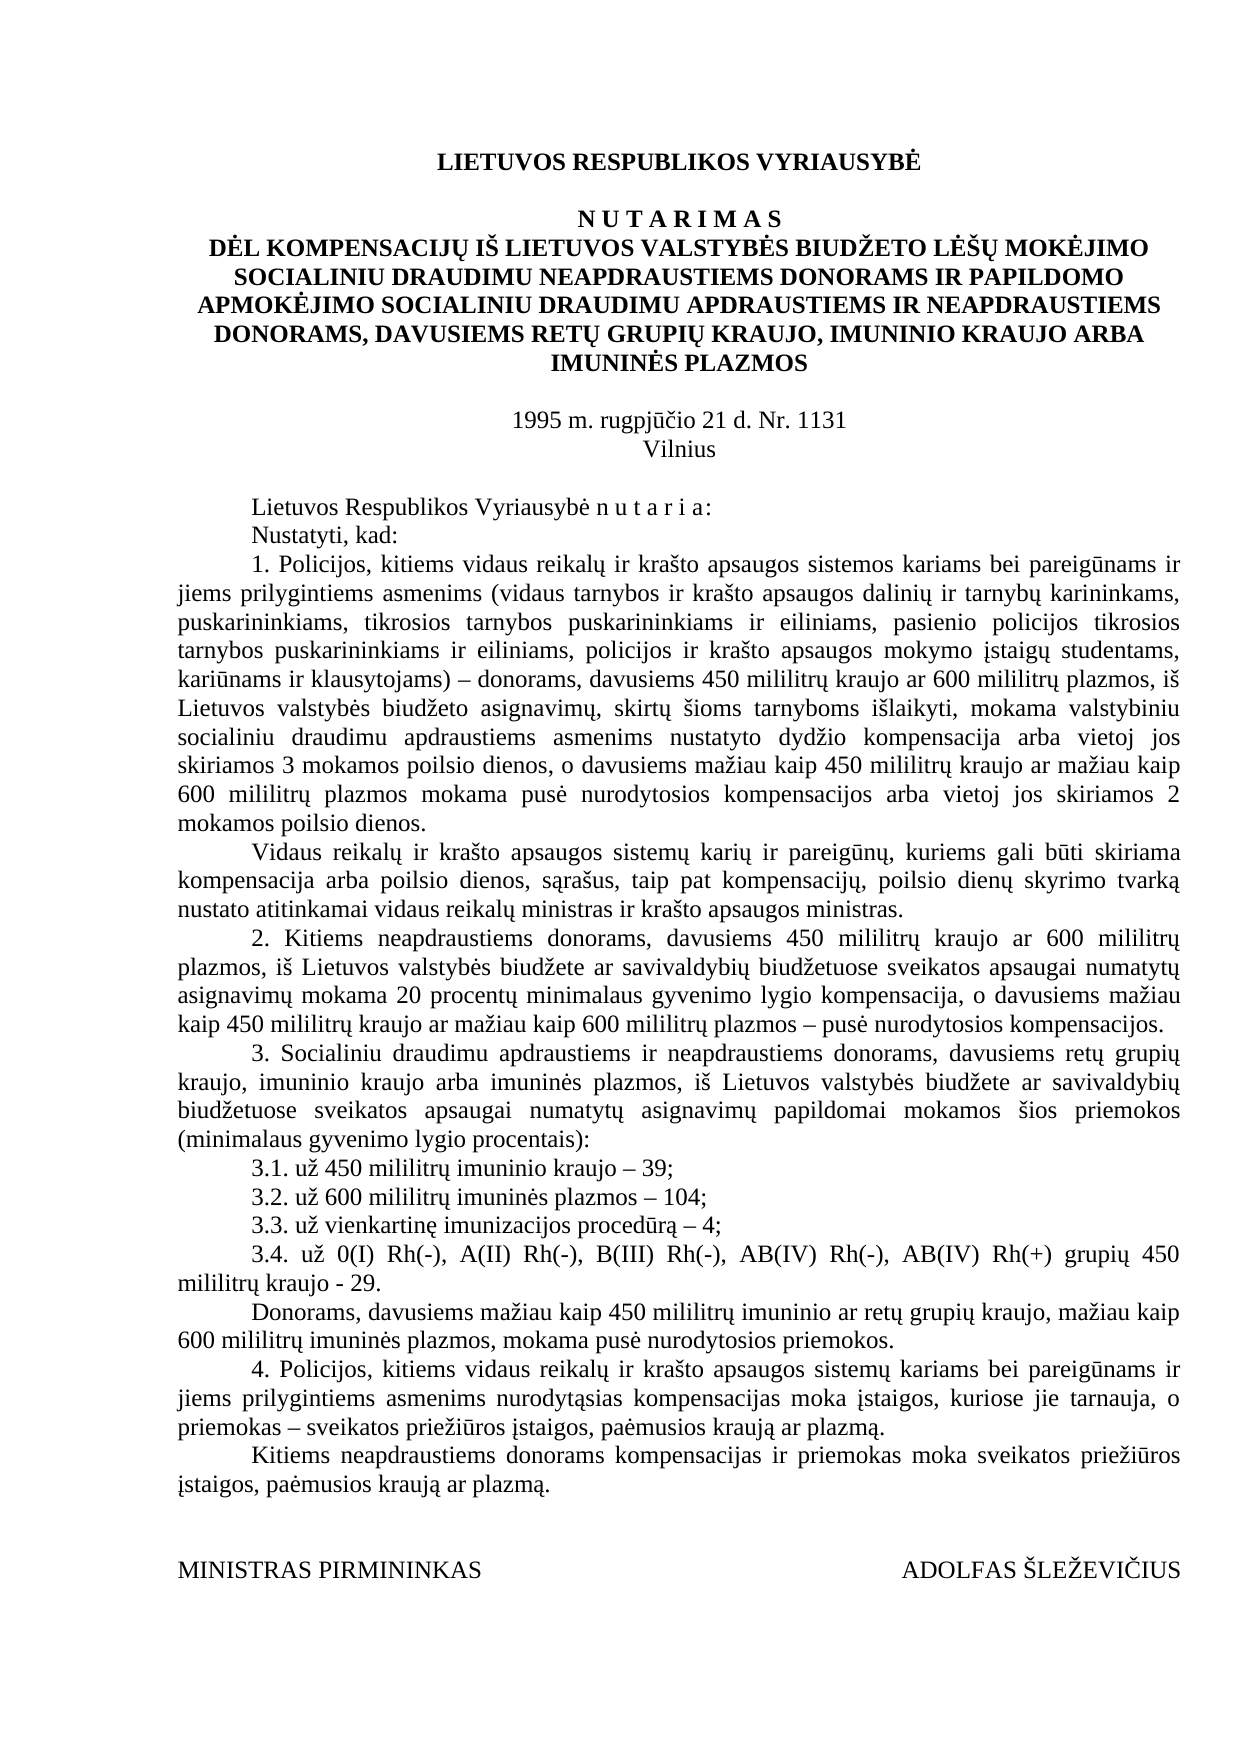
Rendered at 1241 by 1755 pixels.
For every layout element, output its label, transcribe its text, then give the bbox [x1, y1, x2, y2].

text 1. Policijos, kitiems vidaus reikalų ir krašto apsaugos sistemos kariams bei pareigūnams ir jiems prilygintiems asmenims (vidaus tarnybos ir krašto apsaugos dalinių ir tarnybų karininkams, puskarininkiams, tikrosios tarnybos puskarininkiams ir eiliniams, pasienio policijos tikrosios tarnybos puskarininkiams ir eiliniams, policijos ir krašto apsaugos mokymo įstaigų studentams, kariūnams ir klausytojams) – donorams, davusiems 450 mililitrų kraujo ar 600 mililitrų plazmos, iš Lietuvos valstybės biudžeto asignavimų, skirtų šioms tarnyboms išlaikyti, mokama valstybiniu socialiniu draudimu apdraustiems asmenims nustatyto dydžio kompensacija arba vietoj jos skiriamos 3 mokamos poilsio dienos, o davusiems mažiau kaip 450 mililitrų kraujo ar mažiau kaip 600 mililitrų plazmos mokama pusė nurodytosios kompensacijos arba vietoj jos skiriamos 2 mokamos poilsio dienos. [177, 549, 1181, 837]
text Lietuvos Respublikos Vyriausybė nutaria: [177, 492, 1181, 521]
text 3.2. už 600 mililitrų imuninės plazmos – 104; [177, 1182, 1181, 1211]
text LIETUVOS RESPUBLIKOS VYRIAUSYBĖ [177, 147, 1181, 176]
text 3.3. už vienkartinę imunizacijos procedūrą – 4; [177, 1211, 1181, 1239]
text Kitiems neapdraustiems donorams kompensacijas ir priemokas moka sveikatos priežiūros įstaigos, paėmusios kraują ar plazmą. [177, 1441, 1181, 1498]
text 3.1. už 450 mililitrų imuninio kraujo – 39; [177, 1153, 1181, 1182]
text Vilnius [177, 434, 1181, 463]
text 3. Socialiniu draudimu apdraustiems ir neapdraustiems donorams, davusiems retų grupių kraujo, imuninio kraujo arba imuninės plazmos, iš Lietuvos valstybės biudžete ar savivaldybių biudžetuose sveikatos apsaugai numatytų asignavimų papildomai mokamos šios priemokos (minimalaus gyvenimo lygio procentais): [177, 1038, 1181, 1153]
text Vidaus reikalų ir krašto apsaugos sistemų karių ir pareigūnų, kuriems gali būti skiriama kompensacija arba poilsio dienos, sąrašus, taip pat kompensacijų, poilsio dienų skyrimo tvarką nustato atitinkamai vidaus reikalų ministras ir krašto apsaugos ministras. [177, 837, 1181, 923]
text 3.4. už 0(I) Rh(-), A(II) Rh(-), B(III) Rh(-), AB(IV) Rh(-), AB(IV) Rh(+) grupių 450 mililitrų kraujo - 29. [177, 1239, 1181, 1297]
text 4. Policijos, kitiems vidaus reikalų ir krašto apsaugos sistemų kariams bei pareigūnams ir jiems prilygintiems asmenims nurodytąsias kompensacijas moka įstaigos, kuriose jie tarnauja, o priemokas – sveikatos priežiūros įstaigos, paėmusios kraują ar plazmą. [177, 1354, 1181, 1441]
text N U T A R I M A S [177, 204, 1181, 233]
text MINISTRAS PIRMININKAS ADOLFAS ŠLEŽEVIČIUS [177, 1556, 1181, 1584]
text Nustatyti, kad: [177, 521, 1181, 549]
text DĖL KOMPENSACIJŲ IŠ LIETUVOS VALSTYBĖS BIUDŽETO LĖŠŲ MOKĖJIMO SOCIALINIU DRAUDIMU NEAPDRAUSTIEMS DONORAMS IR PAPILDOMO APMOKĖJIMO SOCIALINIU DRAUDIMU APDRAUSTIEMS IR NEAPDRAUSTIEMS DONORAMS, DAVUSIEMS RETŲ GRUPIŲ KRAUJO, IMUNINIO KRAUJO ARBA IMUNINĖS PLAZMOS [177, 233, 1181, 377]
text Donorams, davusiems mažiau kaip 450 mililitrų imuninio ar retų grupių kraujo, mažiau kaip 600 mililitrų imuninės plazmos, mokama pusė nurodytosios priemokos. [177, 1297, 1181, 1354]
text 2. Kitiems neapdraustiems donorams, davusiems 450 mililitrų kraujo ar 600 mililitrų plazmos, iš Lietuvos valstybės biudžete ar savivaldybių biudžetuose sveikatos apsaugai numatytų asignavimų mokama 20 procentų minimalaus gyvenimo lygio kompensacija, o davusiems mažiau kaip 450 mililitrų kraujo ar mažiau kaip 600 mililitrų plazmos – pusė nurodytosios kompensacijos. [177, 923, 1181, 1038]
text 1995 m. rugpjūčio 21 d. Nr. 1131 [177, 406, 1181, 434]
